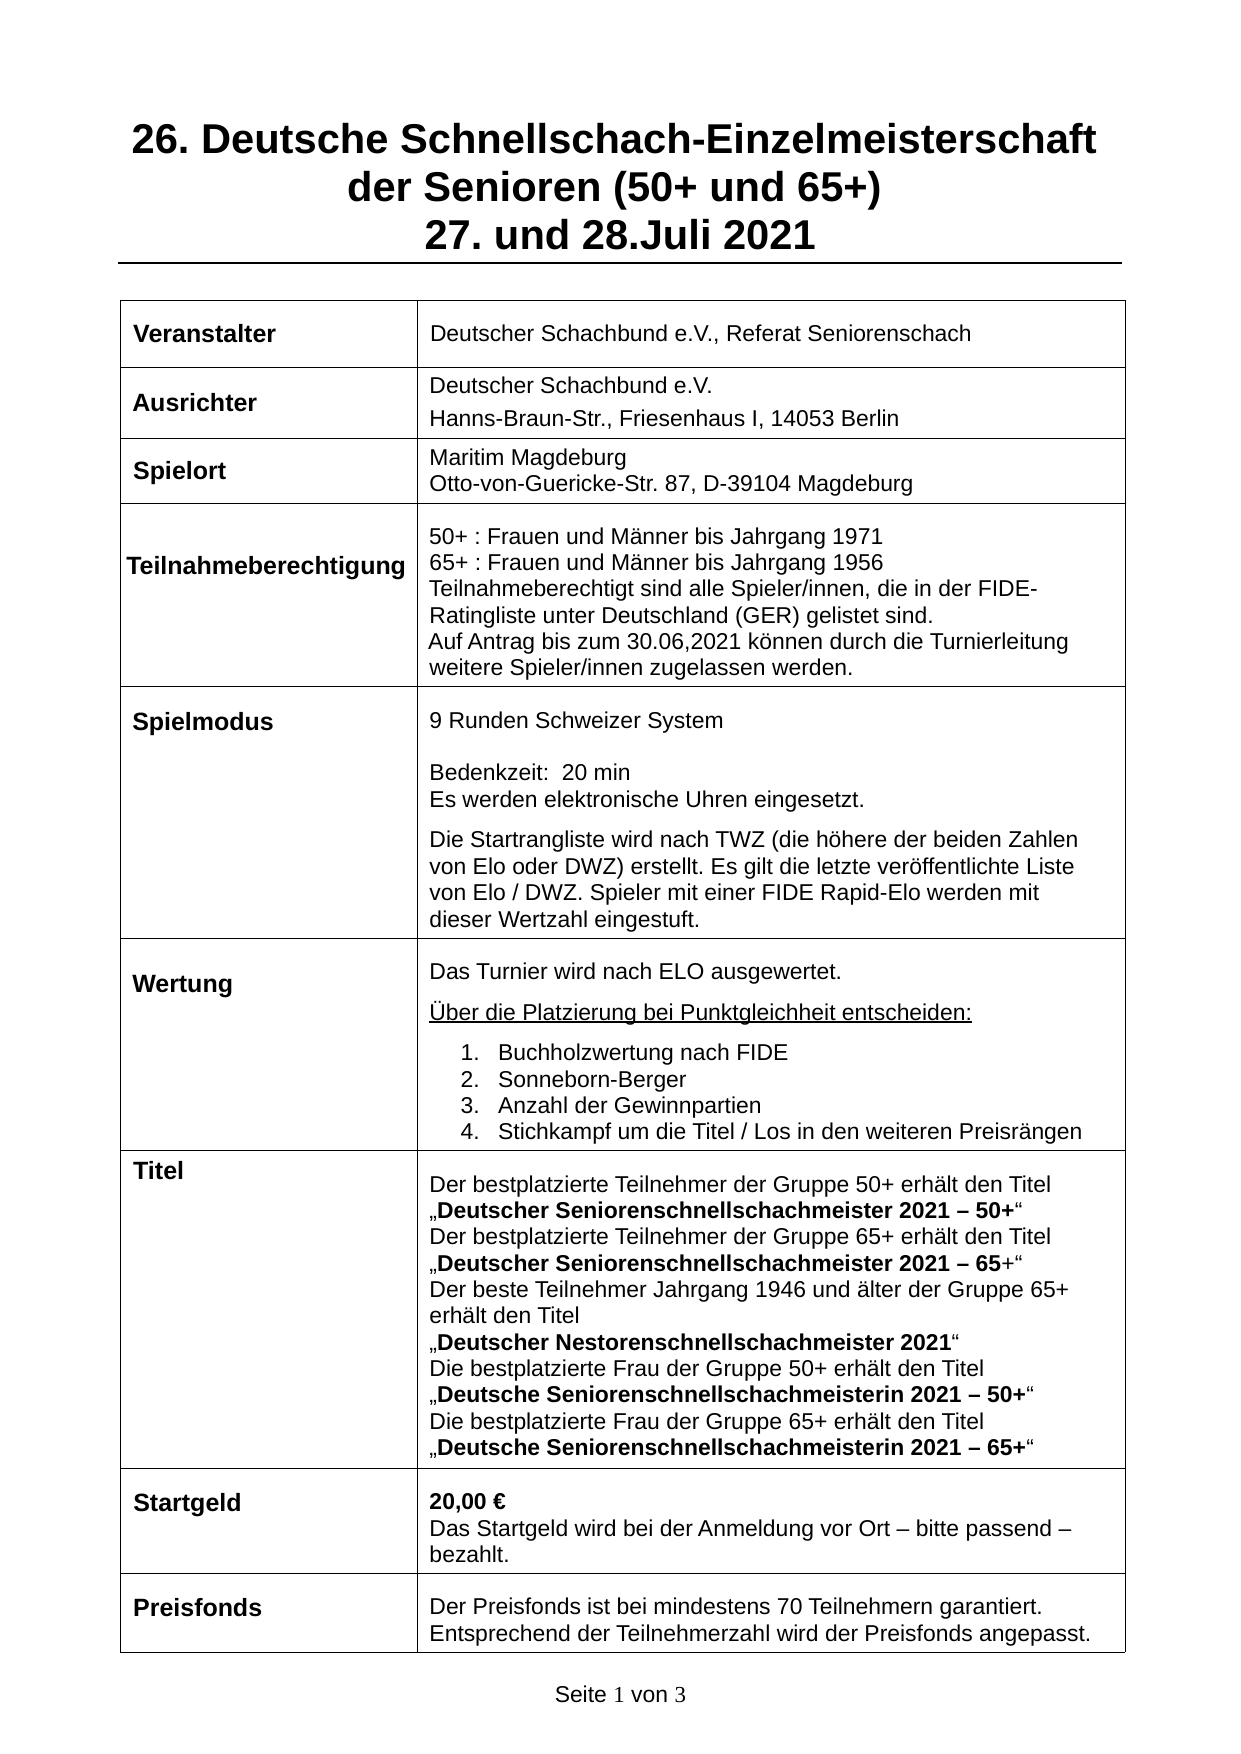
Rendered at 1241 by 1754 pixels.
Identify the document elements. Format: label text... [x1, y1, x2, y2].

table_header Deutscher Schachbund e.V., Referat Seniorenschach [418, 301, 1125, 367]
table_cell 9 Runden Schweizer System Bedenkzeit: 20 min Es werden elektronische Uhren eingesetzt. Die Startrangliste wird nach TWZ (die höhere der beiden Zahlen von Elo oder DWZ) erstellt. Es gilt die letzte veröffentlichte Liste von Elo / DWZ. Spieler mit einer FIDE Rapid-Elo werden mit dieser Wertzahl eingestuft. [418, 687, 1125, 938]
table_cell Preisfonds [121, 1574, 417, 1652]
table_cell Das Turnier wird nach ELO ausgewertet. Über die Platzierung bei Punktgleichheit entscheiden: Buchholzwertung nach FIDE Sonneborn-Berger Anzahl der Gewinnpartien Stichkampf um die Titel / Los in den weiteren Preisrängen [418, 939, 1125, 1150]
table_cell Ausrichter [121, 368, 417, 438]
table_cell Spielort [121, 439, 417, 502]
table_cell Startgeld [121, 1469, 417, 1573]
table_cell Spielmodus [121, 687, 417, 938]
table_cell 20,00 € Das Startgeld wird bei der Anmeldung vor Ort – bitte passend – bezahlt. [418, 1469, 1125, 1573]
table_cell Maritim Magdeburg Otto-von-Guericke-Str. 87, D-39104 Magdeburg [418, 439, 1125, 502]
table_cell Titel [121, 1151, 417, 1468]
table_cell 50+ : Frauen und Männer bis Jahrgang 1971 65+ : Frauen und Männer bis Jahrgang 1956 Teilnahmeberechtigt sind alle Spieler/innen, die in der FIDE- Ratingliste unter Deutschland (GER) gelistet sind. Auf Antrag bis zum 30.06,2021 können durch die Turnierleitung weitere Spieler/innen zugelassen werden. [418, 504, 1125, 686]
table_cell Deutscher Schachbund e.V. Hanns-Braun-Str., Friesenhaus I, 14053 Berlin [418, 368, 1125, 438]
table_cell Teilnahmeberechtigung [121, 504, 417, 686]
table_cell Der Preisfonds ist bei mindestens 70 Teilnehmern garantiert. Entsprechend der Teilnehmerzahl wird der Preisfonds angepasst. [418, 1574, 1125, 1652]
table_cell Der bestplatzierte Teilnehmer der Gruppe 50+ erhält den Titel „Deutscher Seniorenschnellschachmeister 2021 – 50+“ Der bestplatzierte Teilnehmer der Gruppe 65+ erhält den Titel „Deutscher Seniorenschnellschachmeister 2021 – 65+“ Der beste Teilnehmer Jahrgang 1946 und älter der Gruppe 65+ erhält den Titel „Deutscher Nestorenschnellschachmeister 2021“ Die bestplatzierte Frau der Gruppe 50+ erhält den Titel „Deutsche Seniorenschnellschachmeisterin 2021 – 50+“ Die bestplatzierte Frau der Gruppe 65+ erhält den Titel „Deutsche Seniorenschnellschachmeisterin 2021 – 65+“ [418, 1151, 1125, 1468]
table_cell Wertung [121, 939, 417, 1150]
table_header Veranstalter [121, 301, 417, 367]
